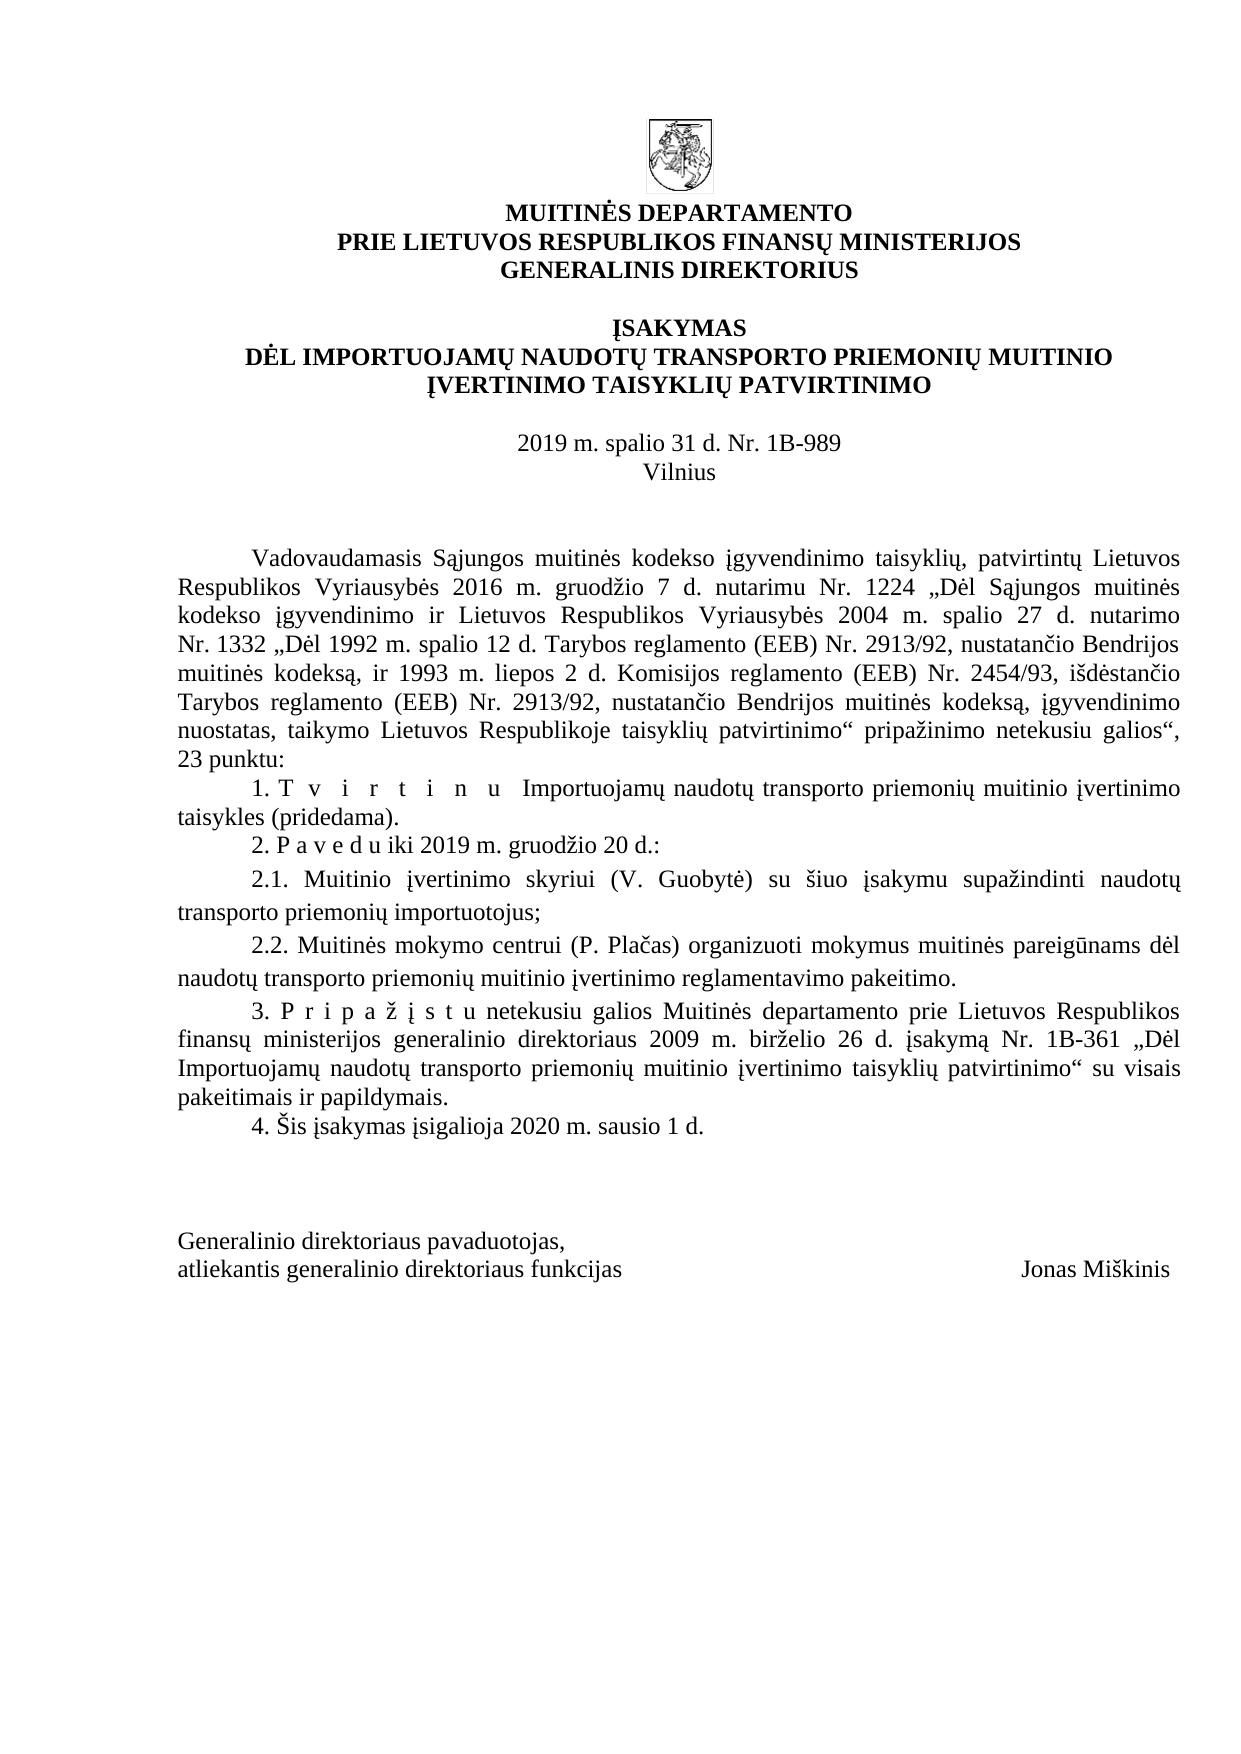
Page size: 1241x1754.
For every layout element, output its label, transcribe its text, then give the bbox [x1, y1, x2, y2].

text MUITINĖS DEPARTAMENTO [177, 198, 1181, 227]
text 3. P r i p a ž į s t u netekusiu galios Muitinės departamento prie Lietuvos Respublikos finansų ministerijos generalinio direktoriaus 2009 m. birželio 26 d. įsakymą Nr. 1B-361 „Dėl Importuojamų naudotų transporto priemonių muitinio įvertinimo taisyklių patvirtinimo“ su visais pakeitimais ir papildymais. [177, 996, 1181, 1111]
text 2.2. Muitinės mokymo centrui (P. Plačas) organizuoti mokymus muitinės pareigūnams dėl naudotų transporto priemonių muitinio įvertinimo reglamentavimo pakeitimo. [177, 930, 1181, 991]
text 1. T v i r t i n u Importuojamų naudotų transporto priemonių muitinio įvertinimo taisykles (pridedama). [177, 773, 1181, 831]
text DĖL IMPORTUOJAMŲ NAUDOTŲ TRANSPORTO PRIEMONIŲ MUITINIO ĮVERTINIMO TAISYKLIŲ PATVIRTINIMO [177, 342, 1181, 399]
text 2. P a v e d u iki 2019 m. gruodžio 20 d.: [177, 831, 1181, 859]
text 2.1. Muitinio įvertinimo skyriui (V. Guobytė) su šiuo įsakymu supažindinti naudotų transporto priemonių importuotojus; [177, 864, 1181, 925]
text ĮSAKYMAS [177, 313, 1181, 342]
text Generalinio direktoriaus pavaduotojas, [177, 1226, 1181, 1254]
text GENERALINIS DIREKTORIUS [177, 256, 1181, 284]
text Vadovaudamasis Sąjungos muitinės kodekso įgyvendinimo taisyklių, patvirtintų Lietuvos Respublikos Vyriausybės 2016 m. gruodžio 7 d. nutarimu Nr. 1224 „Dėl Sąjungos muitinės kodekso įgyvendinimo ir Lietuvos Respublikos Vyriausybės 2004 m. spalio 27 d. nutarimo Nr. 1332 „Dėl 1992 m. spalio 12 d. Tarybos reglamento (EEB) Nr. 2913/92, nustatančio Bendrijos muitinės kodeksą, ir 1993 m. liepos 2 d. Komisijos reglamento (EEB) Nr. 2454/93, išdėstančio Tarybos reglamento (EEB) Nr. 2913/92, nustatančio Bendrijos muitinės kodeksą, įgyvendinimo nuostatas, taikymo Lietuvos Respublikoje taisyklių patvirtinimo“ pripažinimo netekusiu galios“, 23 punktu: [177, 543, 1181, 773]
text PRIE LIETUVOS RESPUBLIKOS FINANSŲ MINISTERIJOS [177, 227, 1181, 256]
text 2019 m. spalio 31 d. Nr. 1B-989 [177, 428, 1181, 457]
text 4. Šis įsakymas įsigalioja 2020 m. sausio 1 d. [177, 1111, 1181, 1139]
text atliekantis generalinio direktoriaus funkcijas Jonas Miškinis [177, 1254, 1181, 1283]
text Vilnius [177, 457, 1181, 486]
